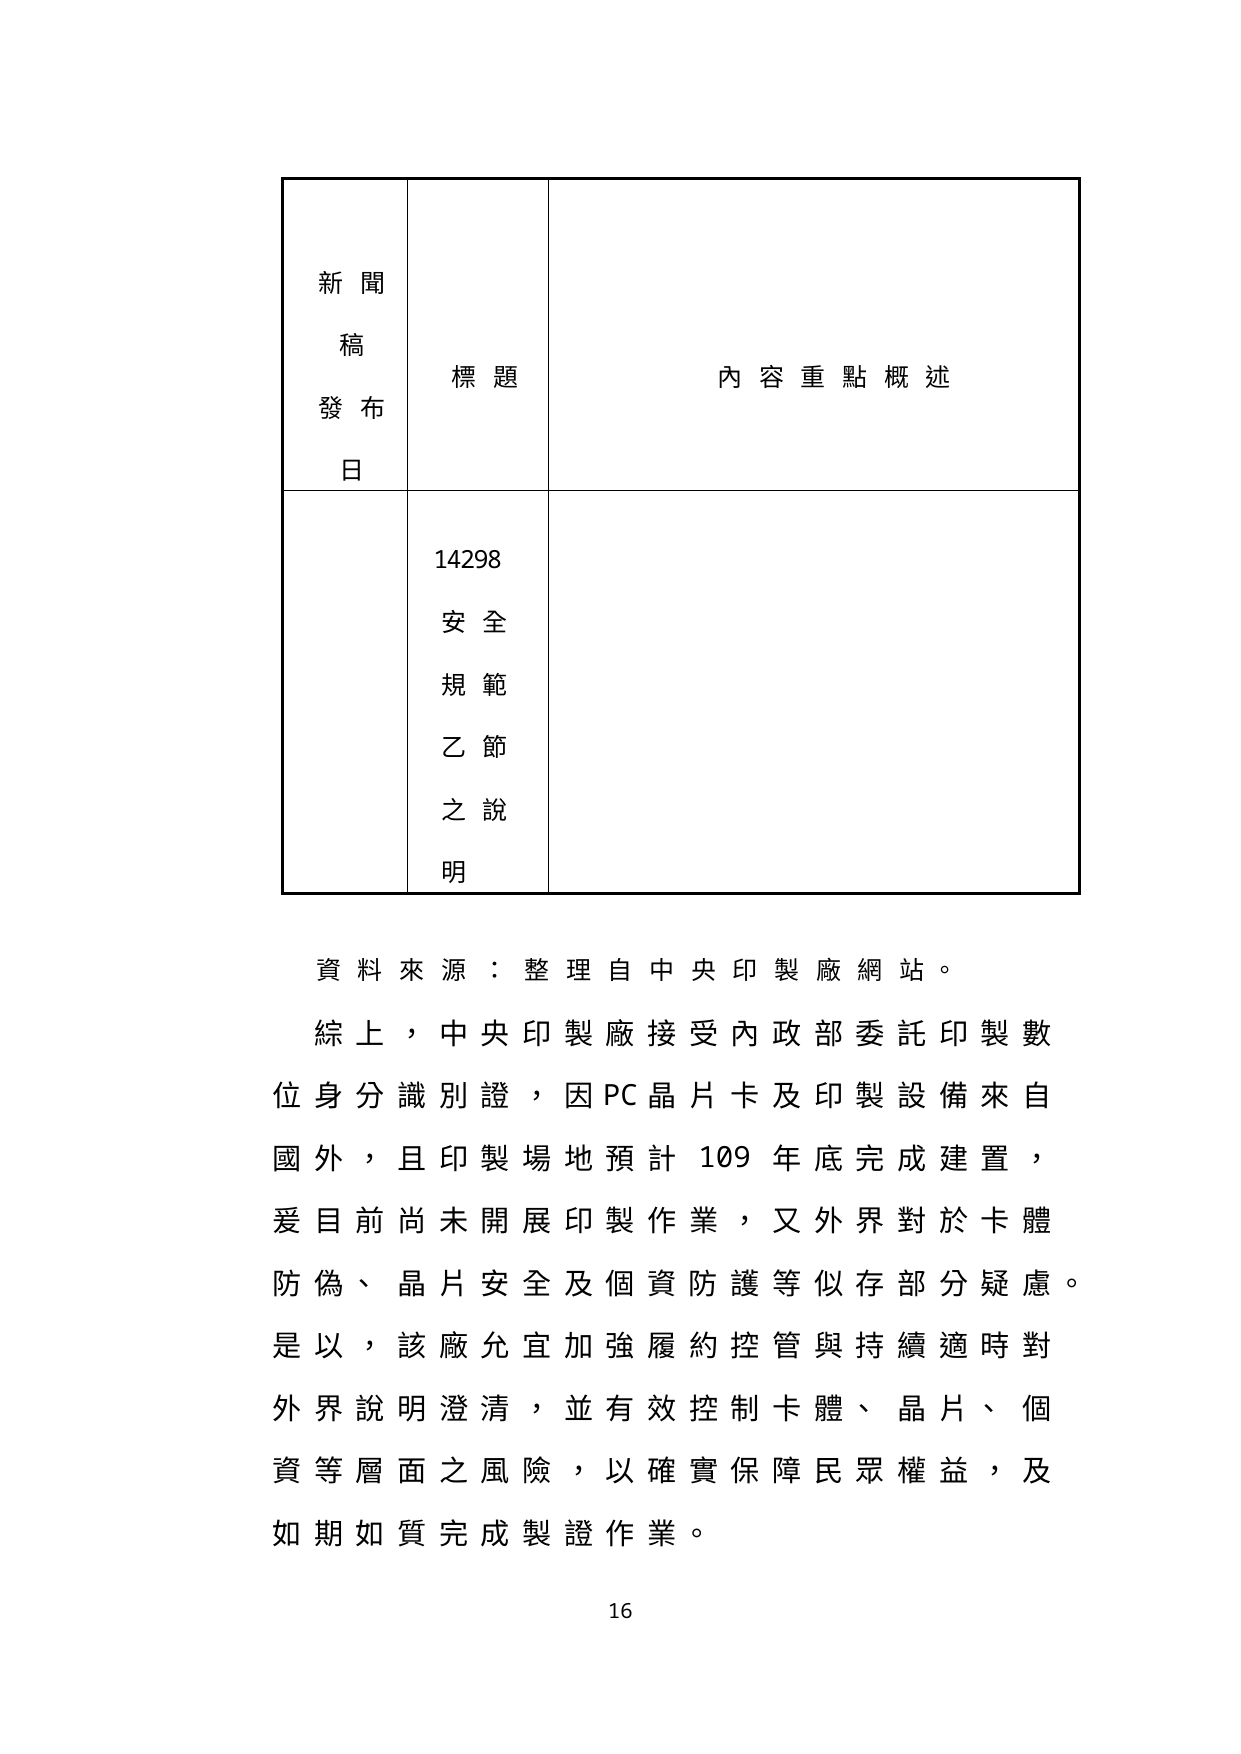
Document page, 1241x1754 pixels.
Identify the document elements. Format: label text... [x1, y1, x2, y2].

table_cell [549, 491, 1078, 892]
table_cell [284, 491, 407, 892]
table_header 內容重點概述 [549, 180, 1078, 490]
text 資料來源：整理自中央印製廠網站。 [183, 927, 1058, 990]
table_cell 14298 安全規範乙節之說明 [408, 491, 548, 892]
table_header 新聞稿 發布日 [284, 180, 407, 490]
table_header 標題 [408, 180, 548, 490]
text 綜上，中央印製廠接受內政部委託印製數位身分識別證，因PC晶片卡及印製設備來自國外，且印製場地預計109年底完成建置，爰目前尚未開展印製作業，又外界對於卡體防偽、晶片安全及個資防護等似存部分疑慮。是以，該廠允宜加強履約控管與持續適時對外界說明澄清，並有效控制卡體、晶片、個資等層面之風險，以確實保障民眾權益，及如期如質完成製證作業。 [242, 990, 1058, 1552]
